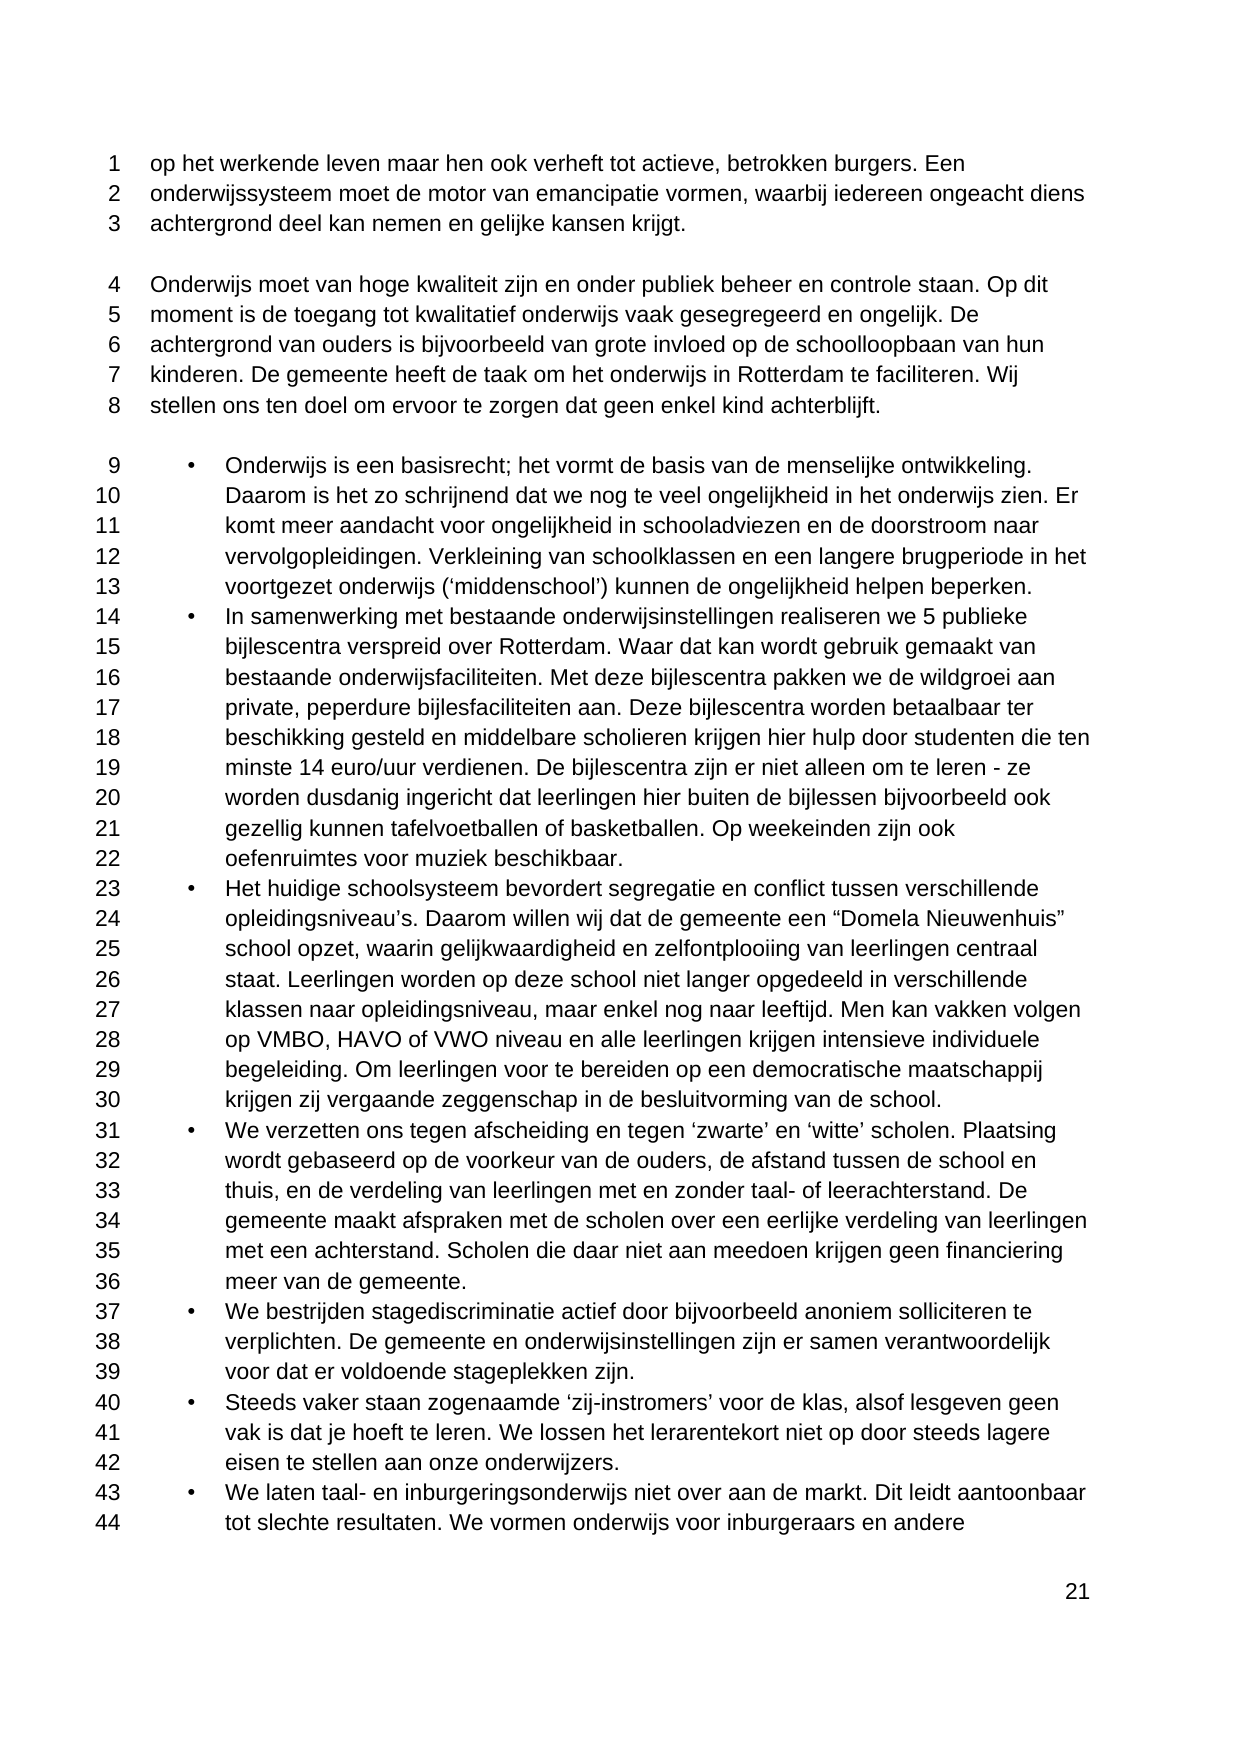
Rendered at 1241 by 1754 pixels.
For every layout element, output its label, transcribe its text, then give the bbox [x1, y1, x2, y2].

list We bestrijden stagediscriminatie actief door bijvoorbeeld anoniem solliciteren te verplichten. De gemeente en onderwijsinstellingen zijn er samen verantwoordelijk voor dat er voldoende stageplekken zijn. [187, 1298, 1090, 1385]
list Het huidige schoolsysteem bevordert segregatie en conflict tussen verschillende opleidingsniveau’s. Daarom willen wij dat de gemeente een “Domela Nieuwenhuis” school opzet, waarin gelijkwaardigheid en zelfontplooiing van leerlingen centraal staat. Leerlingen worden op deze school niet langer opgedeeld in verschillende klassen naar opleidingsniveau, maar enkel nog naar leeftijd. Men kan vakken volgen op VMBO, HAVO of VWO niveau en alle leerlingen krijgen intensieve individuele begeleiding. Om leerlingen voor te bereiden op een democratische maatschappij krijgen zij vergaande zeggenschap in de besluitvorming van de school. [187, 875, 1090, 1113]
text op het werkende leven maar hen ook verheft tot actieve, betrokken burgers. Een onderwijssysteem moet de motor van emancipatie vormen, waarbij iedereen ongeacht diens achtergrond deel kan nemen en gelijke kansen krijgt. [150, 150, 1090, 237]
list Onderwijs is een basisrecht; het vormt de basis van de menselijke ontwikkeling. Daarom is het zo schrijnend dat we nog te veel ongelijkheid in het onderwijs zien. Er komt meer aandacht voor ongelijkheid in schooladviezen en de doorstroom naar vervolgopleidingen. Verkleining van schoolklassen en een langere brugperiode in het voortgezet onderwijs (‘middenschool’) kunnen de ongelijkheid helpen beperken. [187, 452, 1090, 599]
list We laten taal- en inburgeringsonderwijs niet over aan de markt. Dit leidt aantoonbaar tot slechte resultaten. We vormen onderwijs voor inburgeraars en andere [187, 1479, 1090, 1536]
text Onderwijs moet van hoge kwaliteit zijn en onder publiek beheer en controle staan. Op dit moment is de toegang tot kwalitatief onderwijs vaak gesegregeerd en ongelijk. De achtergrond van ouders is bijvoorbeeld van grote invloed op de schoolloopbaan van hun kinderen. De gemeente heeft de taak om het onderwijs in Rotterdam te faciliteren. Wij stellen ons ten doel om ervoor te zorgen dat geen enkel kind achterblijft. [150, 271, 1090, 418]
list In samenwerking met bestaande onderwijsinstellingen realiseren we 5 publieke bijlescentra verspreid over Rotterdam. Waar dat kan wordt gebruik gemaakt van bestaande onderwijsfaciliteiten. Met deze bijlescentra pakken we de wildgroei aan private, peperdure bijlesfaciliteiten aan. Deze bijlescentra worden betaalbaar ter beschikking gesteld en middelbare scholieren krijgen hier hulp door studenten die ten minste 14 euro/uur verdienen. De bijlescentra zijn er niet alleen om te leren - ze worden dusdanig ingericht dat leerlingen hier buiten de bijlessen bijvoorbeeld ook gezellig kunnen tafelvoetballen of basketballen. Op weekeinden zijn ook oefenruimtes voor muziek beschikbaar. [187, 603, 1090, 871]
list Steeds vaker staan zogenaamde ‘zij-instromers’ voor de klas, alsof lesgeven geen vak is dat je hoeft te leren. We lossen het lerarentekort niet op door steeds lagere eisen te stellen aan onze onderwijzers. [187, 1388, 1090, 1475]
list We verzetten ons tegen afscheiding en tegen ‘zwarte’ en ‘witte’ scholen. Plaatsing wordt gebaseerd op de voorkeur van de ouders, de afstand tussen de school en thuis, en de verdeling van leerlingen met en zonder taal- of leerachterstand. De gemeente maakt afspraken met de scholen over een eerlijke verdeling van leerlingen met een achterstand. Scholen die daar niet aan meedoen krijgen geen financiering meer van de gemeente. [187, 1117, 1090, 1294]
